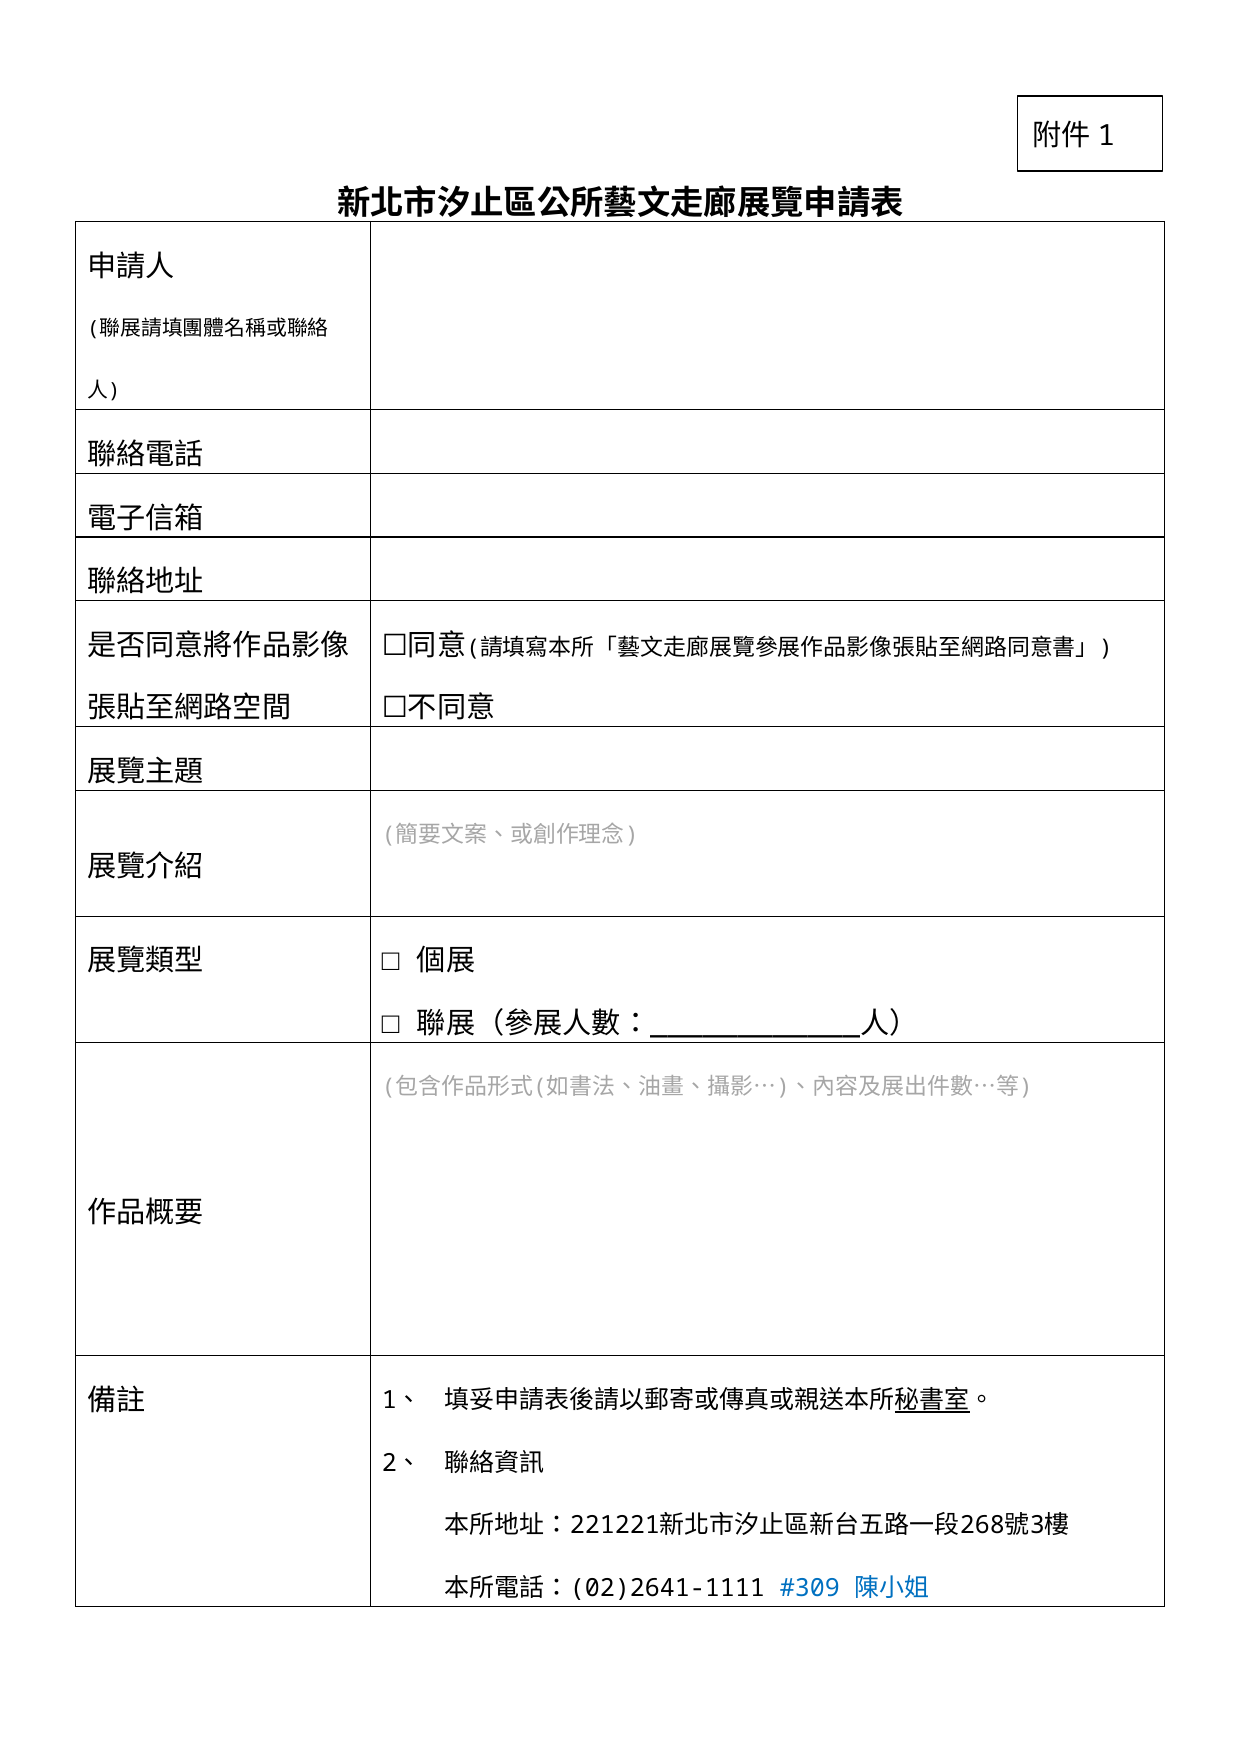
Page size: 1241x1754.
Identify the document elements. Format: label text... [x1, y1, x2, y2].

table_cell (簡要文案、或創作理念) [371, 791, 1164, 916]
table_cell (包含作品形式(如書法、油畫、攝影…)、內容及展出件數…等) [371, 1043, 1164, 1355]
table_header [371, 222, 1164, 409]
table_cell 是否同意將作品影像張貼至網路空間 [76, 601, 370, 726]
table_cell 備註 [76, 1356, 370, 1606]
table_cell [371, 410, 1164, 473]
table_cell [371, 538, 1164, 600]
table_cell 電子信箱 [76, 474, 370, 536]
table_cell [371, 727, 1164, 789]
table_cell 展覽類型 [76, 917, 370, 1042]
table_cell 聯絡電話 [76, 410, 370, 473]
table_cell ☐同意(請填寫本所「藝文走廊展覽參展作品影像張貼至網路同意書」) ☐不同意 [371, 601, 1164, 726]
table_header 申請人 (聯展請填團體名稱或聯絡人) [76, 222, 370, 409]
table_cell 填妥申請表後請以郵寄或傳真或親送本所秘書室。 聯絡資訊 本所地址：221221新北市汐止區新台五路一段268號3樓 本所電話：(02)2641-1111 #309 陳小姐 [371, 1356, 1164, 1606]
table_cell 作品概要 [76, 1043, 370, 1355]
text 新北市汐止區公所藝文走廊展覽申請表 [75, 158, 1165, 221]
table_cell □ 個展 □ 聯展（參展人數：____________人） [371, 917, 1164, 1042]
table_cell 展覽主題 [76, 727, 370, 789]
table_cell 聯絡地址 [76, 538, 370, 600]
table_cell 展覽介紹 [76, 791, 370, 916]
table_cell [371, 474, 1164, 536]
